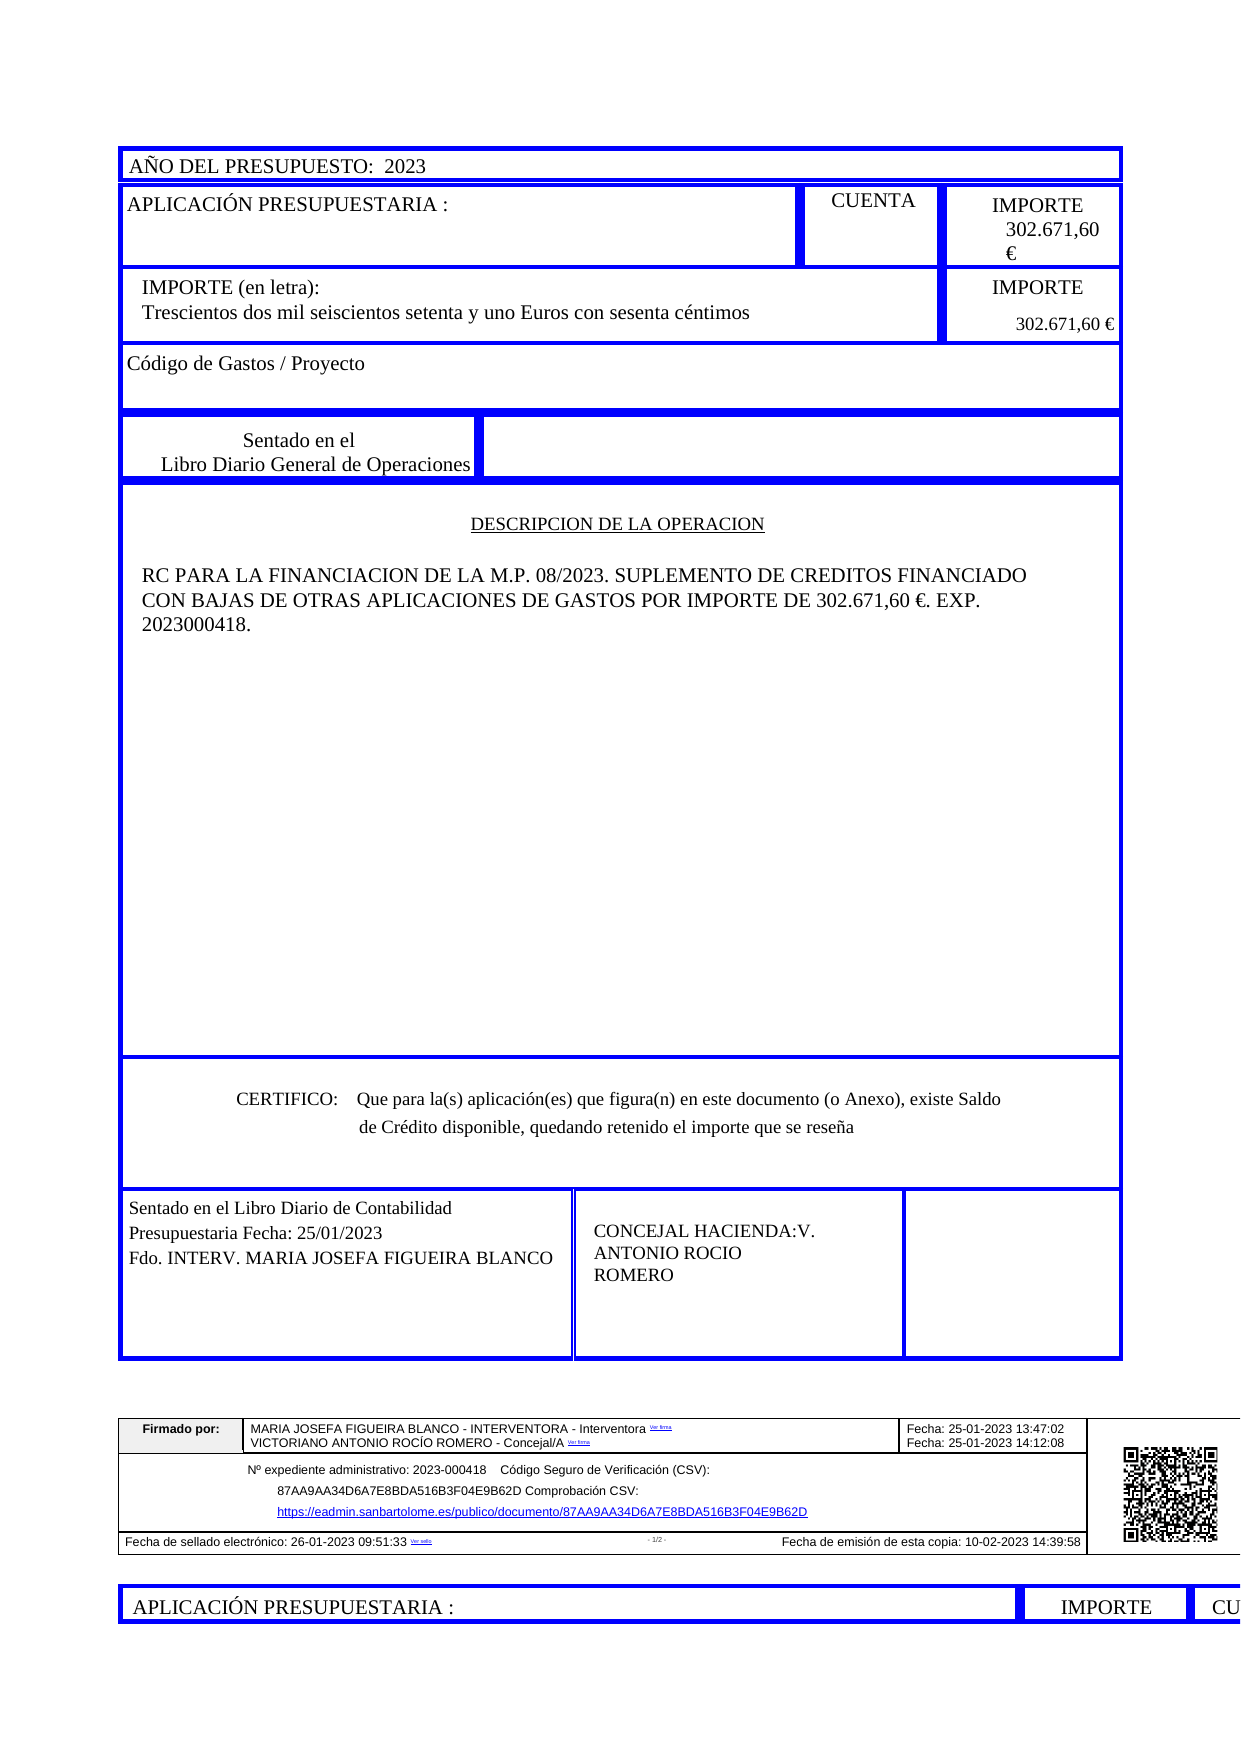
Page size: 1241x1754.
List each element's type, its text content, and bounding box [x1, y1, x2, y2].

table_cell DESCRIPCION DE LA OPERACION RC PARA LA FINANCIACION DE LA M.P. 08/2023. SUPLEMENTO DE CREDITOS FINANCIADO CON BAJAS DE OTRAS APLICACIONES DE GASTOS POR IMPORTE DE 302.671,60 €. EXP. 2023000418. [123, 485, 1119, 1055]
table_cell Código de Gastos / Proyecto [123, 345, 1119, 408]
table_cell IMPORTE (en letra): Trescientos dos mil seiscientos setenta y uno Euros con sesenta céntimos [123, 269, 937, 341]
table_cell Fecha de sellado electrónico: 26-01-2023 09:51:33 Ver sello - 1/2 - Fecha de emisión de esta copia: 10-02-2023 14:39:58 [119, 1533, 1086, 1554]
table_header [1088, 1419, 1240, 1554]
table_cell CERTIFICO: Que para la(s) aplicación(es) que figura(n) en este documento (o Anexo), existe Saldo de Crédito disponible, quedando retenido el importe que se reseña [123, 1059, 1119, 1187]
table_header AÑO DEL PRESUPUESTO: 2023 [123, 151, 1119, 178]
table_cell [484, 417, 1119, 476]
table_header IMPORTE [1025, 1588, 1186, 1619]
table_cell CONCEJAL HACIENDA:V. ANTONIO ROCIO ROMERO [576, 1191, 902, 1356]
table_cell CUENTA [805, 187, 937, 265]
table_cell Sentado en el Libro Diario General de Operaciones [123, 417, 474, 476]
table_cell Sentado en el Libro Diario de Contabilidad Presupuestaria Fecha: 25/01/2023 Fdo. INTERV. MARIA JOSEFA FIGUEIRA BLANCO [123, 1191, 571, 1356]
table_cell Nº expediente administrativo: 2023-000418 Código Seguro de Verificación (CSV): 87AA9AA34D6A7E8BDA516B3F04E9B62D Comprobación CSV: https://eadmin.sanbartolome.es/publico/documento/87AA9AA34D6A7E8BDA516B3F04E9B62D [119, 1454, 1086, 1531]
table_header Fecha: 25-01-2023 13:47:02 Fecha: 25-01-2023 14:12:08 [900, 1419, 1086, 1452]
table_cell APLICACIÓN PRESUPUESTARIA : [123, 187, 795, 265]
table_cell [906, 1191, 1119, 1356]
table_header APLICACIÓN PRESUPUESTARIA : [123, 1588, 1015, 1619]
table_cell IMPORTE 302.671,60 € [947, 269, 1119, 341]
table_cell IMPORTE 302.671,60 € [947, 187, 1119, 265]
table_header MARIA JOSEFA FIGUEIRA BLANCO - INTERVENTORA - Interventora Ver firma VICTORIANO ANTONIO ROCÍO ROMERO - Concejal/A Ver firma [244, 1419, 898, 1452]
table_header Firmado por: [119, 1419, 242, 1450]
table_header CUENTA [1195, 1588, 1240, 1619]
